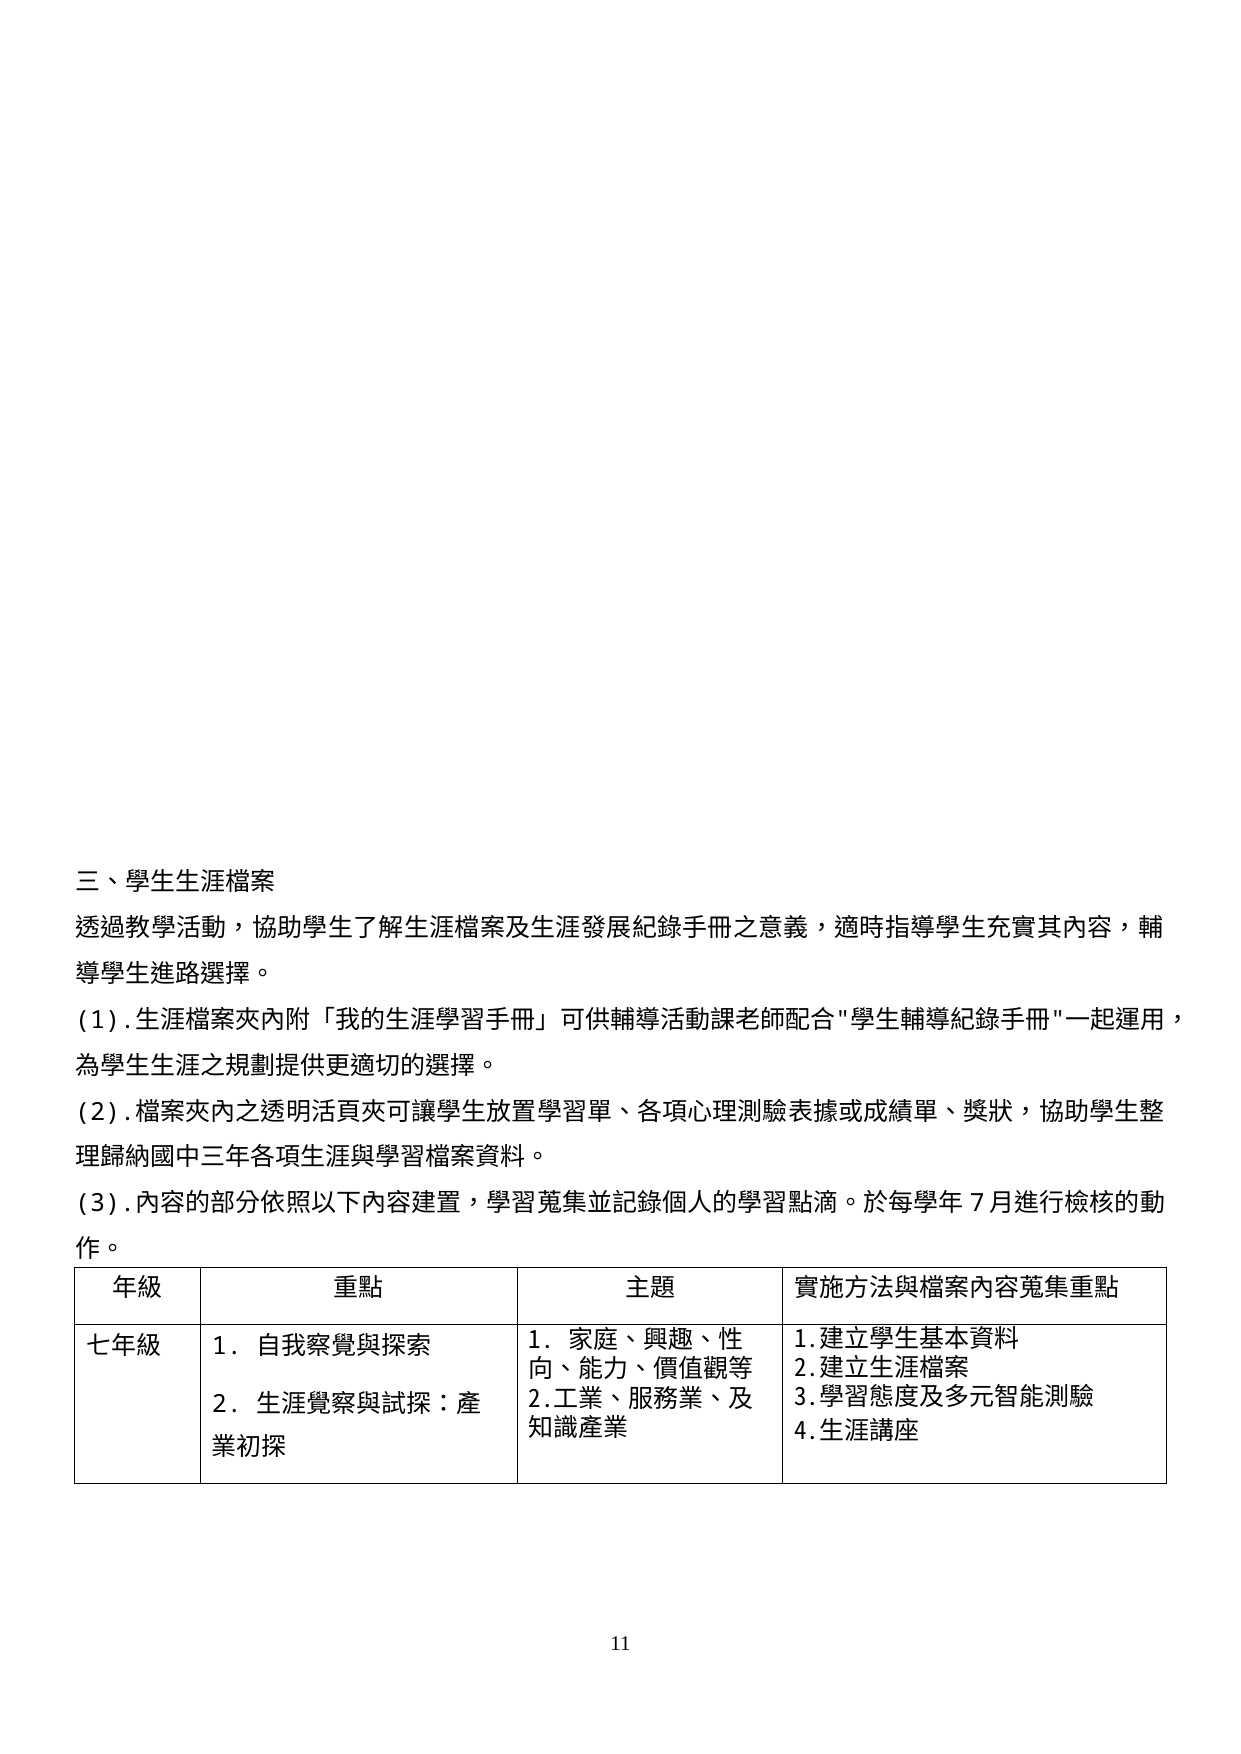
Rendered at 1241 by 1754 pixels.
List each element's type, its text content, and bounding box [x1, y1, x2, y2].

table_cell 1. 家庭、興趣、性向、能力、價值觀等 2.工業、服務業、及知識產業 [518, 1325, 782, 1483]
table_cell 1. 自我察覺與探索 2. 生涯覺察與試探：產業初探 [201, 1325, 517, 1483]
table_cell 1.建立學生基本資料 2.建立生涯檔案 3.學習態度及多元智能測驗 4.生涯講座 [783, 1325, 1166, 1483]
table_header 重點 [201, 1268, 517, 1324]
text (1).生涯檔案夾內附「我的生涯學習手冊」可供輔導活動課老師配合"學生輔導紀錄手冊"一起運用，為學生生涯之規劃提供更適切的選擇。 [75, 992, 1165, 1083]
text (2).檔案夾內之透明活頁夾可讓學生放置學習單、各項心理測驗表據或成績單、獎狀，協助學生整理歸納國中三年各項生涯與學習檔案資料。 [75, 1083, 1165, 1175]
table_cell 七年級 [75, 1325, 200, 1483]
table_header 年級 [75, 1268, 200, 1324]
text 透過教學活動，協助學生了解生涯檔案及生涯發展紀錄手冊之意義，適時指導學生充實其內容，輔導學生進路選擇。 [75, 900, 1165, 992]
table_header 實施方法與檔案內容蒐集重點 [783, 1268, 1166, 1324]
table_header 主題 [518, 1268, 782, 1324]
text 三、學生生涯檔案 [75, 854, 1165, 900]
text (3).內容的部分依照以下內容建置，學習蒐集並記錄個人的學習點滴。於每學年7月進行檢核的動作。 [75, 1175, 1165, 1267]
